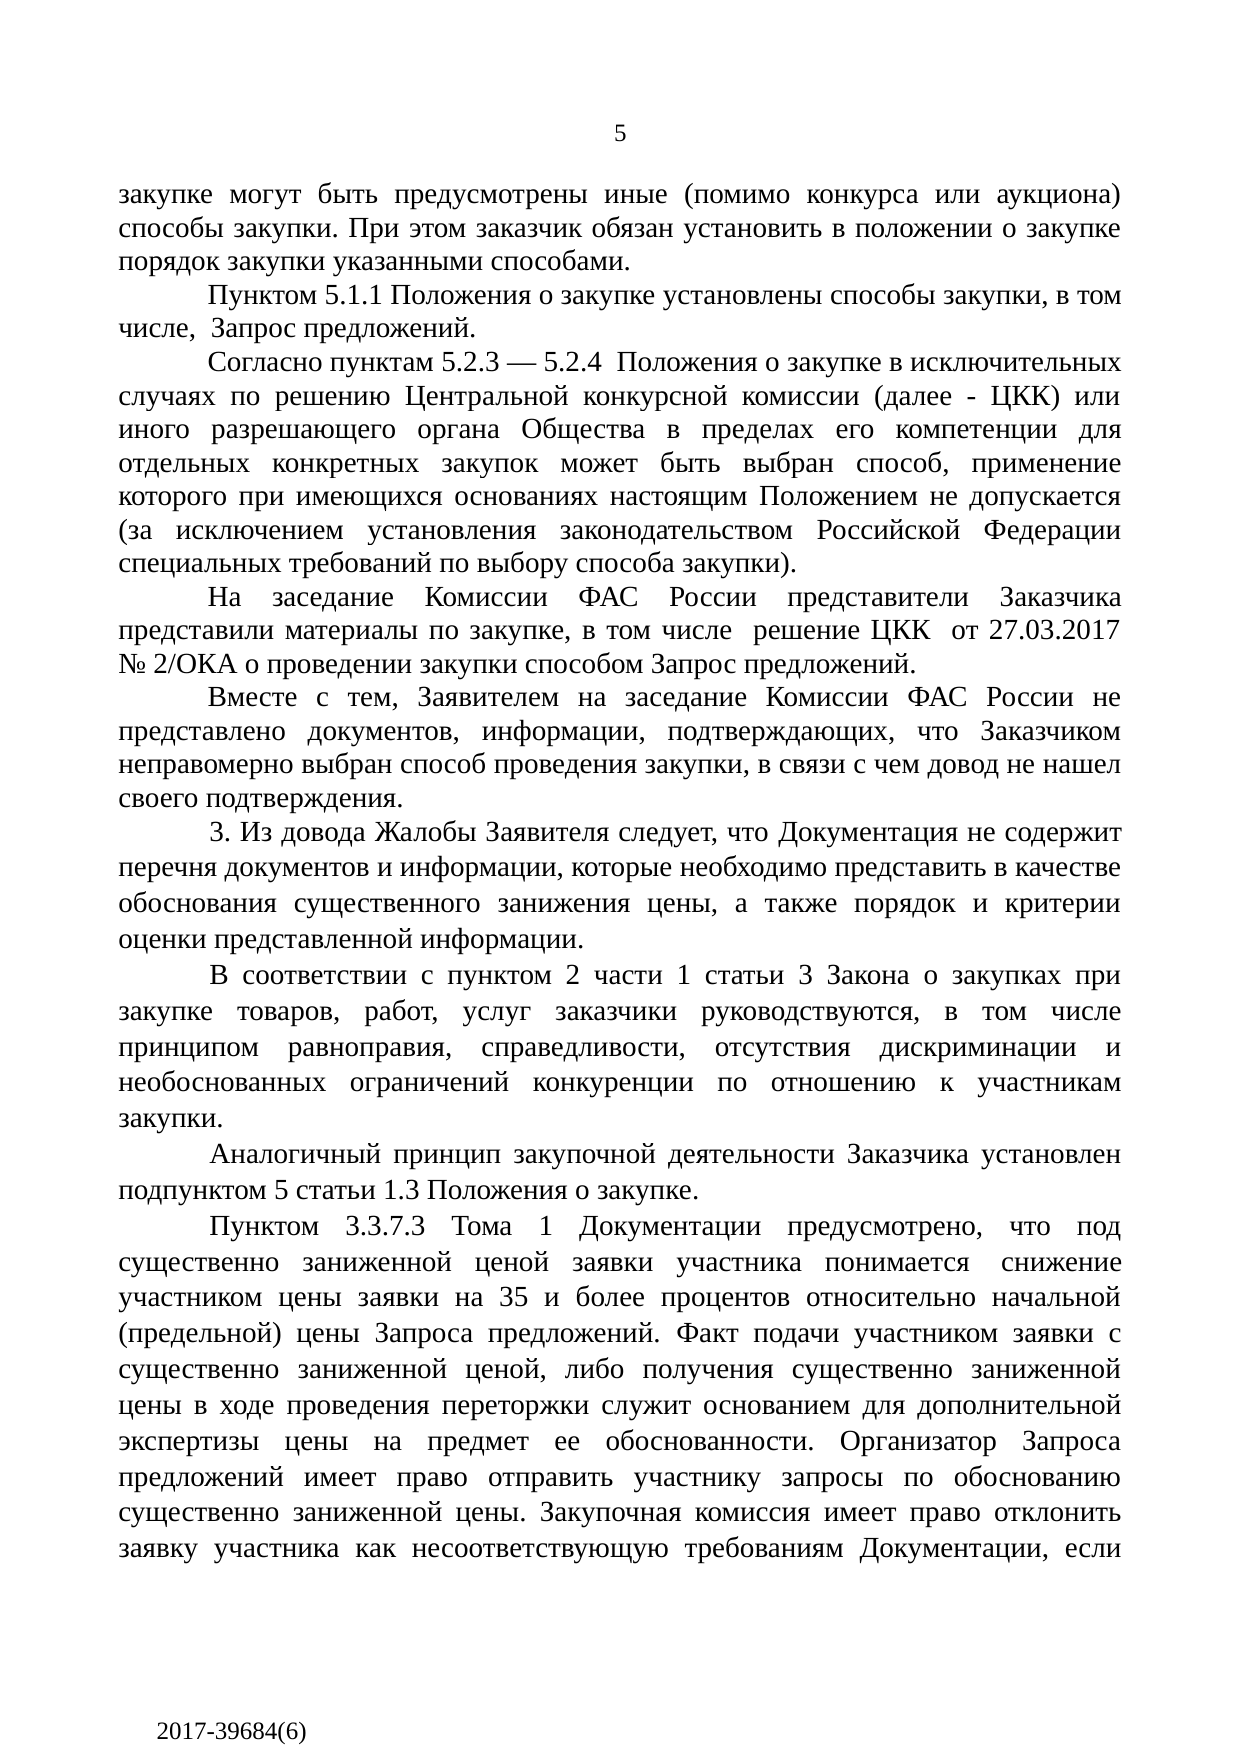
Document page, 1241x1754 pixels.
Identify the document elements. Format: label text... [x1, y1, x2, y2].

text 3. Из довода Жалобы Заявителя следует, что Документация не содержит перечня документов и информации, которые необходимо представить в качестве обоснования существенного занижения цены, а также порядок и критерии оценки представленной информации. [118, 814, 1122, 955]
text На заседание Комиссии ФАС России представители Заказчика представили материалы по закупке, в том числе решение ЦКК от 27.03.2017 № 2/ОКА о проведении закупки способом Запрос предложений. [118, 579, 1122, 679]
text Согласно пунктам 5.2.3 — 5.2.4 Положения о закупке в исключительных случаях по решению Центральной конкурсной комиссии (далее - ЦКК) или иного разрешающего органа Общества в пределах его компетенции для отдельных конкретных закупок может быть выбран способ, применение которого при имеющихся основаниях настоящим Положением не допускается (за исключением установления законодательством Российской Федерации специальных требований по выбору способа закупки). [118, 344, 1122, 579]
text Пунктом 5.1.1 Положения о закупке установлены способы закупки, в том числе, Запрос предложений. [118, 277, 1122, 344]
text В соответствии с пунктом 2 части 1 статьи 3 Закона о закупках при закупке товаров, работ, услуг заказчики руководствуются, в том числе принципом равноправия, справедливости, отсутствия дискриминации и необоснованных ограничений конкуренции по отношению к участникам закупки. [118, 957, 1122, 1134]
text Аналогичный принцип закупочной деятельности Заказчика установлен подпунктом 5 статьи 1.3 Положения о закупке. [118, 1136, 1122, 1206]
text закупке могут быть предусмотрены иные (помимо конкурса или аукциона) способы закупки. При этом заказчик обязан установить в положении о закупке порядок закупки указанными способами. [118, 176, 1122, 277]
text Вместе с тем, Заявителем на заседание Комиссии ФАС России не представлено документов, информации, подтверждающих, что Заказчиком неправомерно выбран способ проведения закупки, в связи с чем довод не нашел своего подтверждения. [118, 679, 1122, 814]
text Пунктом 3.3.7.3 Тома 1 Документации предусмотрено, что под существенно заниженной ценой заявки участника понимается снижение участником цены заявки на 35 и более процентов относительно начальной (предельной) цены Запроса предложений. Факт подачи участником заявки с существенно заниженной ценой, либо получения существенно заниженной цены в ходе проведения переторжки служит основанием для дополнительной экспертизы цены на предмет ее обоснованности. Организатор Запроса предложений имеет право отправить участнику запросы по обоснованию существенно заниженной цены. Закупочная комиссия имеет право отклонить заявку участника как несоответствующую требованиям Документации, если [118, 1208, 1122, 1564]
